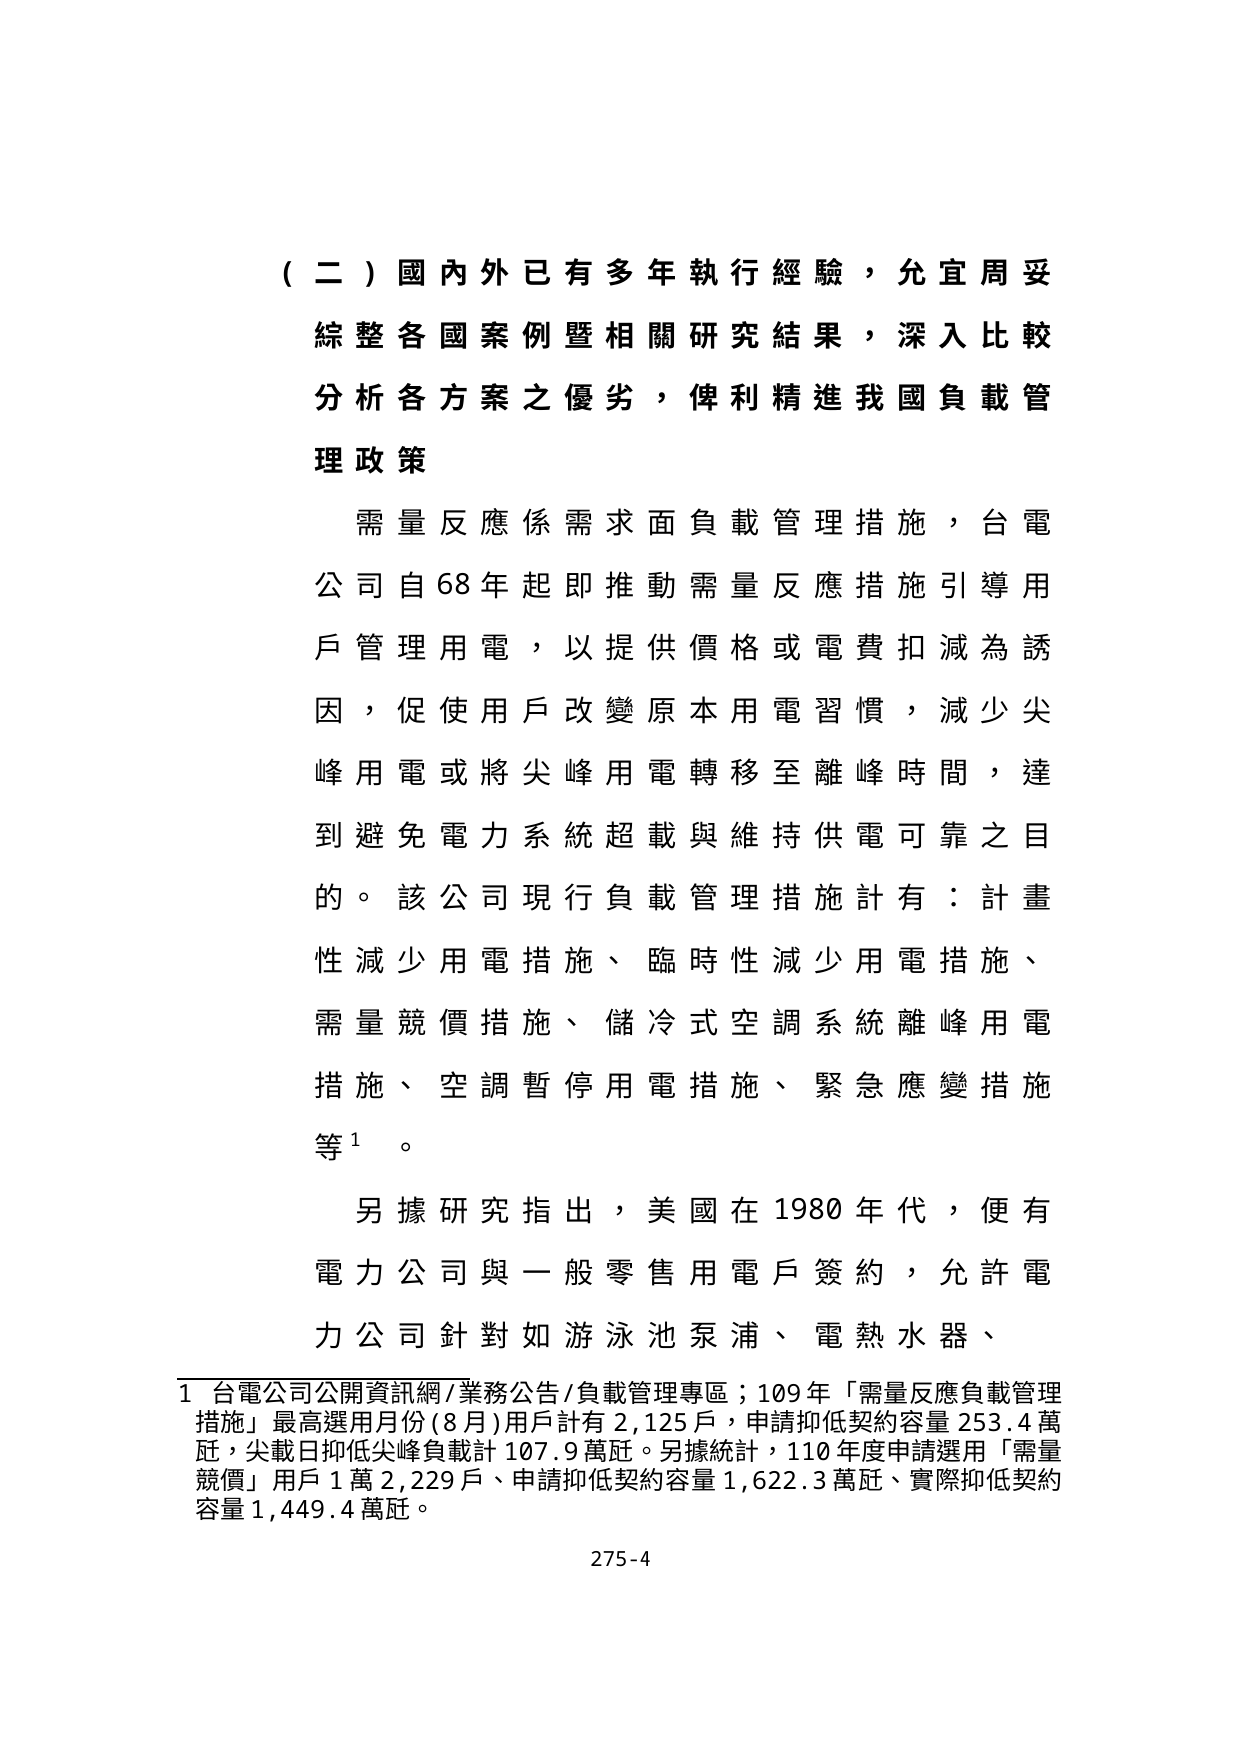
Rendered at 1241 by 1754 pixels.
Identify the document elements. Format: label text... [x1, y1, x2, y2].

text (二)國內外已有多年執行經驗，允宜周妥綜整各國案例暨相關研究結果，深入比較分析各方案之優劣，俾利精進我國負載管理政策 [242, 229, 1058, 479]
text 另據研究指出，美國在1980年代，便有電力公司與一般零售用電戶簽約，允許電力公司針對如游泳池泵浦、電熱水器、 空調暫停供電，降低尖峰負載；2012年8月加州電網調度公司CAISO發布缺電危機，電力公司PG＆E公司立即啟動需量反應機制，4,100個企業用電戶削減了475MW(千瓩)用電。此外，加州政府政策引導建置之先進讀表機制(Advanced Metering Infrastructure；AMI)，也削減約15.5萬個家庭用戶約100MW的用電，總計削減達575MW，成功化解缺電危機。如今在美國德州、加州等地，每年都要啟動10次以上之需量反應，參與用戶早就習以為常。 [271, 1167, 1058, 1354]
text 需量反應係需求面負載管理措施，台電公司自68年起即推動需量反應措施引導用戶管理用電，以提供價格或電費扣減為誘因，促使用戶改變原本用電習慣，減少尖峰用電或將尖峰用電轉移至離峰時間，達到避免電力系統超載與維持供電可靠之目的。該公司現行負載管理措施計有：計畫性減少用電措施、臨時性減少用電措施、需量競價措施、儲冷式空調系統離峰用電措施、空調暫停用電措施、緊急應變措施等。 [271, 479, 1058, 1167]
text 台電公司公開資訊網/業務公告/負載管理專區；109年「需量反應負載管理措施」最高選用月份(8月)用戶計有2,125戶，申請抑低契約容量253.4萬瓩，尖載日抑低尖峰負載計107.9萬瓩。另據統計，110年度申請選用「需量競價」用戶1萬2,229戶、申請抑低契約容量1,622.3萬瓩、實際抑低契約容量1,449.4萬瓩。 [177, 1379, 1063, 1525]
